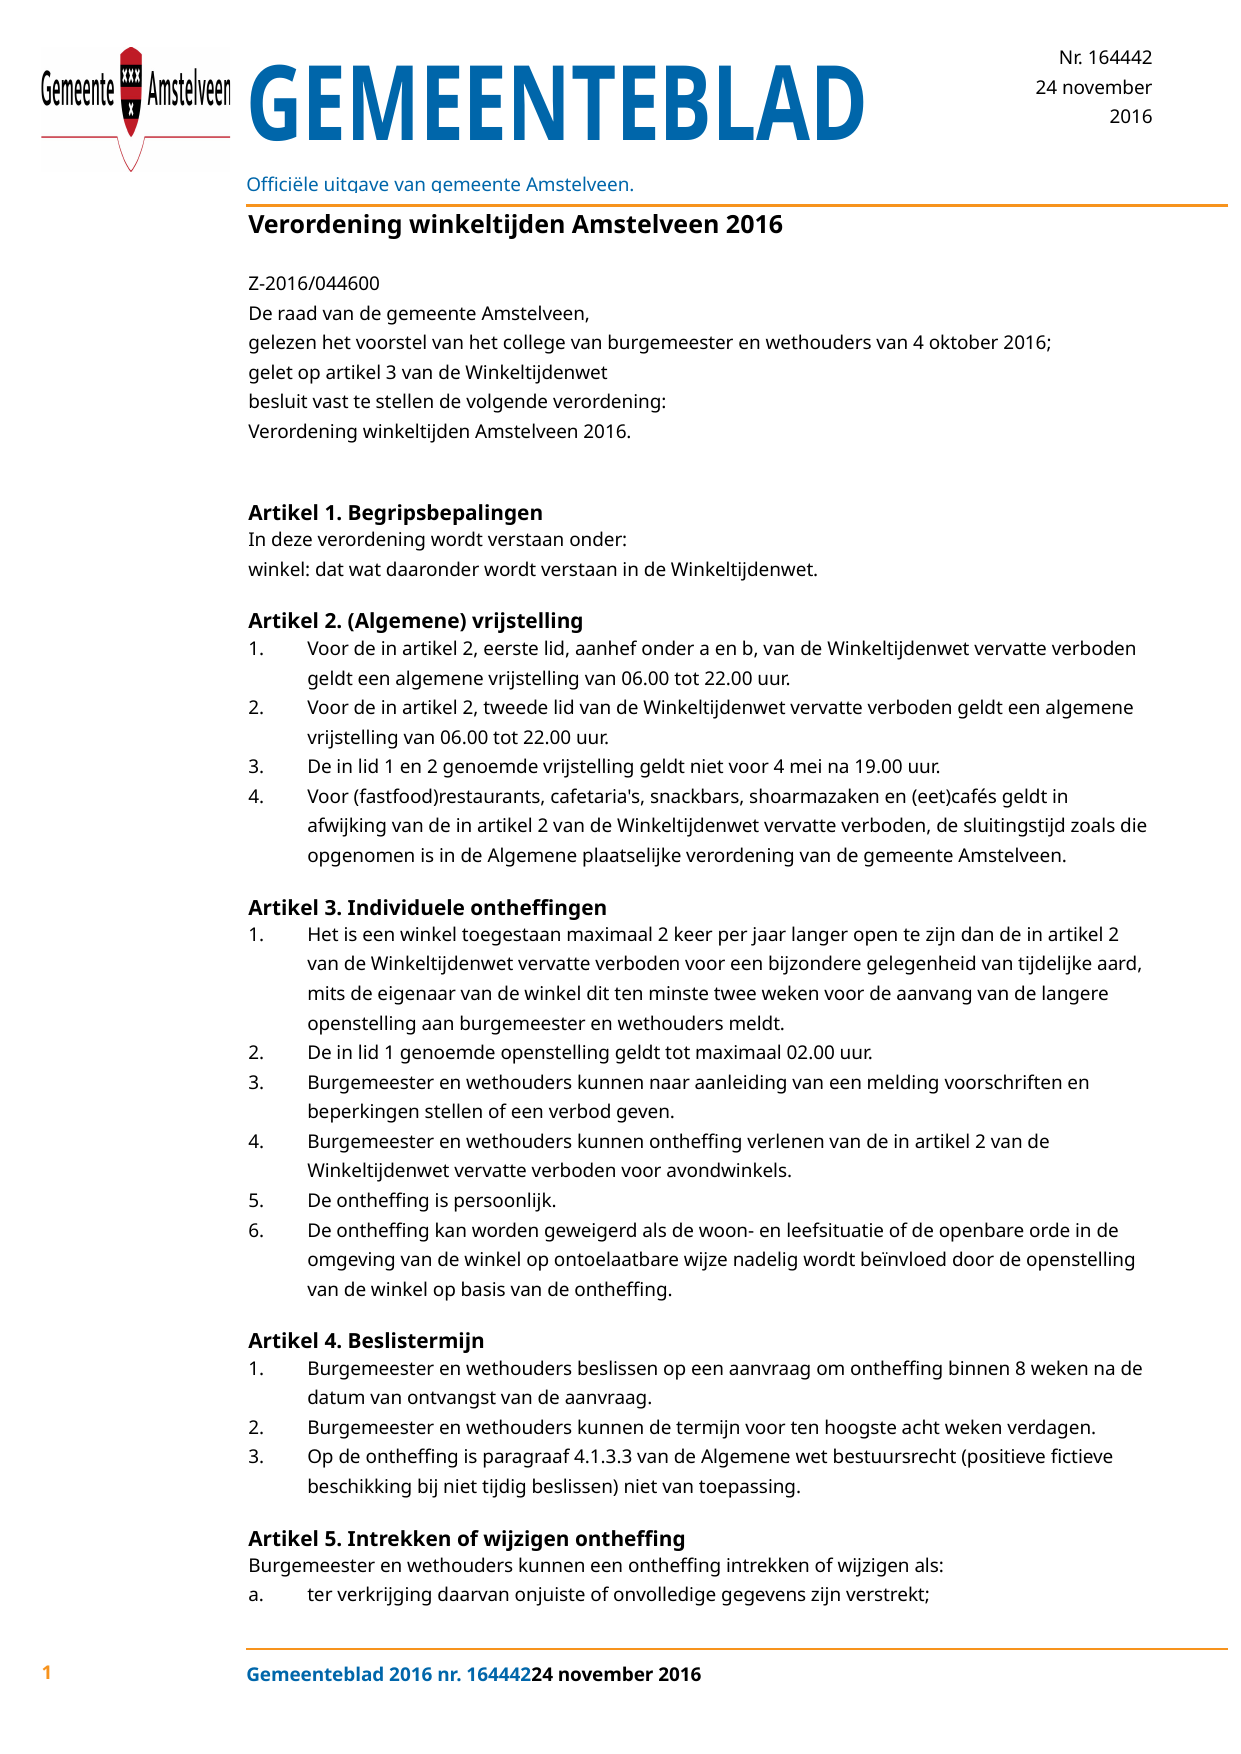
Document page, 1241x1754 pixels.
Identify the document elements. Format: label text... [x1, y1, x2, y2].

list ter verkrijging daarvan onjuiste of onvolledige gegevens zijn verstrekt; [248, 1582, 1152, 1607]
text gelet op artikel 3 van de Winkeltijdenwet [248, 359, 1152, 385]
list De in lid 1 en 2 genoemde vrijstelling geldt niet voor 4 mei na 19.00 uur. [248, 753, 1152, 779]
text winkel: dat wat daaronder wordt verstaan in de Winkeltijdenwet. [248, 556, 1152, 582]
text In deze verordening wordt verstaan onder: [248, 527, 1152, 552]
list Burgemeester en wethouders kunnen de termijn voor ten hoogste acht weken verdagen. [248, 1414, 1152, 1440]
text besluit vast te stellen de volgende verordening: [248, 389, 1152, 414]
text Burgemeester en wethouders kunnen een ontheffing intrekken of wijzigen als: [248, 1552, 1152, 1578]
text Verordening winkeltijden Amstelveen 2016. [248, 418, 1152, 444]
list De ontheffing kan worden geweigerd als de woon- en leefsituatie of de openbare orde in de omgeving van de winkel op ontoelaatbare wijze nadelig wordt beïnvloed door de openstelling van de winkel op basis van de ontheffing. [248, 1217, 1152, 1302]
list De ontheffing is persoonlijk. [248, 1187, 1152, 1213]
list Het is een winkel toegestaan maximaal 2 keer per jaar langer open te zijn dan de in artikel 2 van de Winkeltijdenwet vervatte verboden voor een bijzondere gelegenheid van tijdelijke aard, mits de eigenaar van de winkel dit ten minste twee weken voor de aanvang van de langere openstelling aan burgemeester en wethouders meldt. [248, 921, 1152, 1036]
text Artikel 2. (Algemene) vrijstelling [248, 607, 1152, 635]
list Voor (fastfood)restaurants, cafetaria's, snackbars, shoarmazaken en (eet)cafés geldt in afwijking van de in artikel 2 van de Winkeltijdenwet vervatte verboden, de sluitingstijd zoals die opgenomen is in de Algemene plaatselijke verordening van de gemeente Amstelveen. [248, 783, 1152, 868]
list Voor de in artikel 2, tweede lid van de Winkeltijdenwet vervatte verboden geldt een algemene vrijstelling van 06.00 tot 22.00 uur. [248, 694, 1152, 749]
text De raad van de gemeente Amstelveen, [248, 300, 1152, 326]
list Voor de in artikel 2, eerste lid, aanhef onder a en b, van de Winkeltijdenwet vervatte verboden geldt een algemene vrijstelling van 06.00 tot 22.00 uur. [248, 635, 1152, 690]
text Artikel 4. Beslistermijn [248, 1326, 1152, 1355]
picture [41, 47, 231, 172]
text Artikel 3. Individuele ontheffingen [248, 893, 1152, 921]
text Artikel 5. Intrekken of wijzigen ontheffing [248, 1524, 1152, 1552]
list Burgemeester en wethouders kunnen ontheffing verlenen van de in artikel 2 van de Winkeltijdenwet vervatte verboden voor avondwinkels. [248, 1128, 1152, 1183]
text gelezen het voorstel van het college van burgemeester en wethouders van 4 oktober 2016; [248, 329, 1152, 355]
text Verordening winkeltijden Amstelveen 2016 [248, 207, 1152, 241]
text Z-2016/044600 [248, 270, 1152, 296]
list Op de ontheffing is paragraaf 4.1.3.3 van de Algemene wet bestuursrecht (positieve fictieve beschikking bij niet tijdig beslissen) niet van toepassing. [248, 1444, 1152, 1499]
list Burgemeester en wethouders beslissen op een aanvraag om ontheffing binnen 8 weken na de datum van ontvangst van de aanvraag. [248, 1355, 1152, 1410]
text Artikel 1. Begripsbepalingen [248, 498, 1152, 527]
list Burgemeester en wethouders kunnen naar aanleiding van een melding voorschriften en beperkingen stellen of een verbod geven. [248, 1069, 1152, 1124]
list De in lid 1 genoemde openstelling geldt tot maximaal 02.00 uur. [248, 1039, 1152, 1065]
